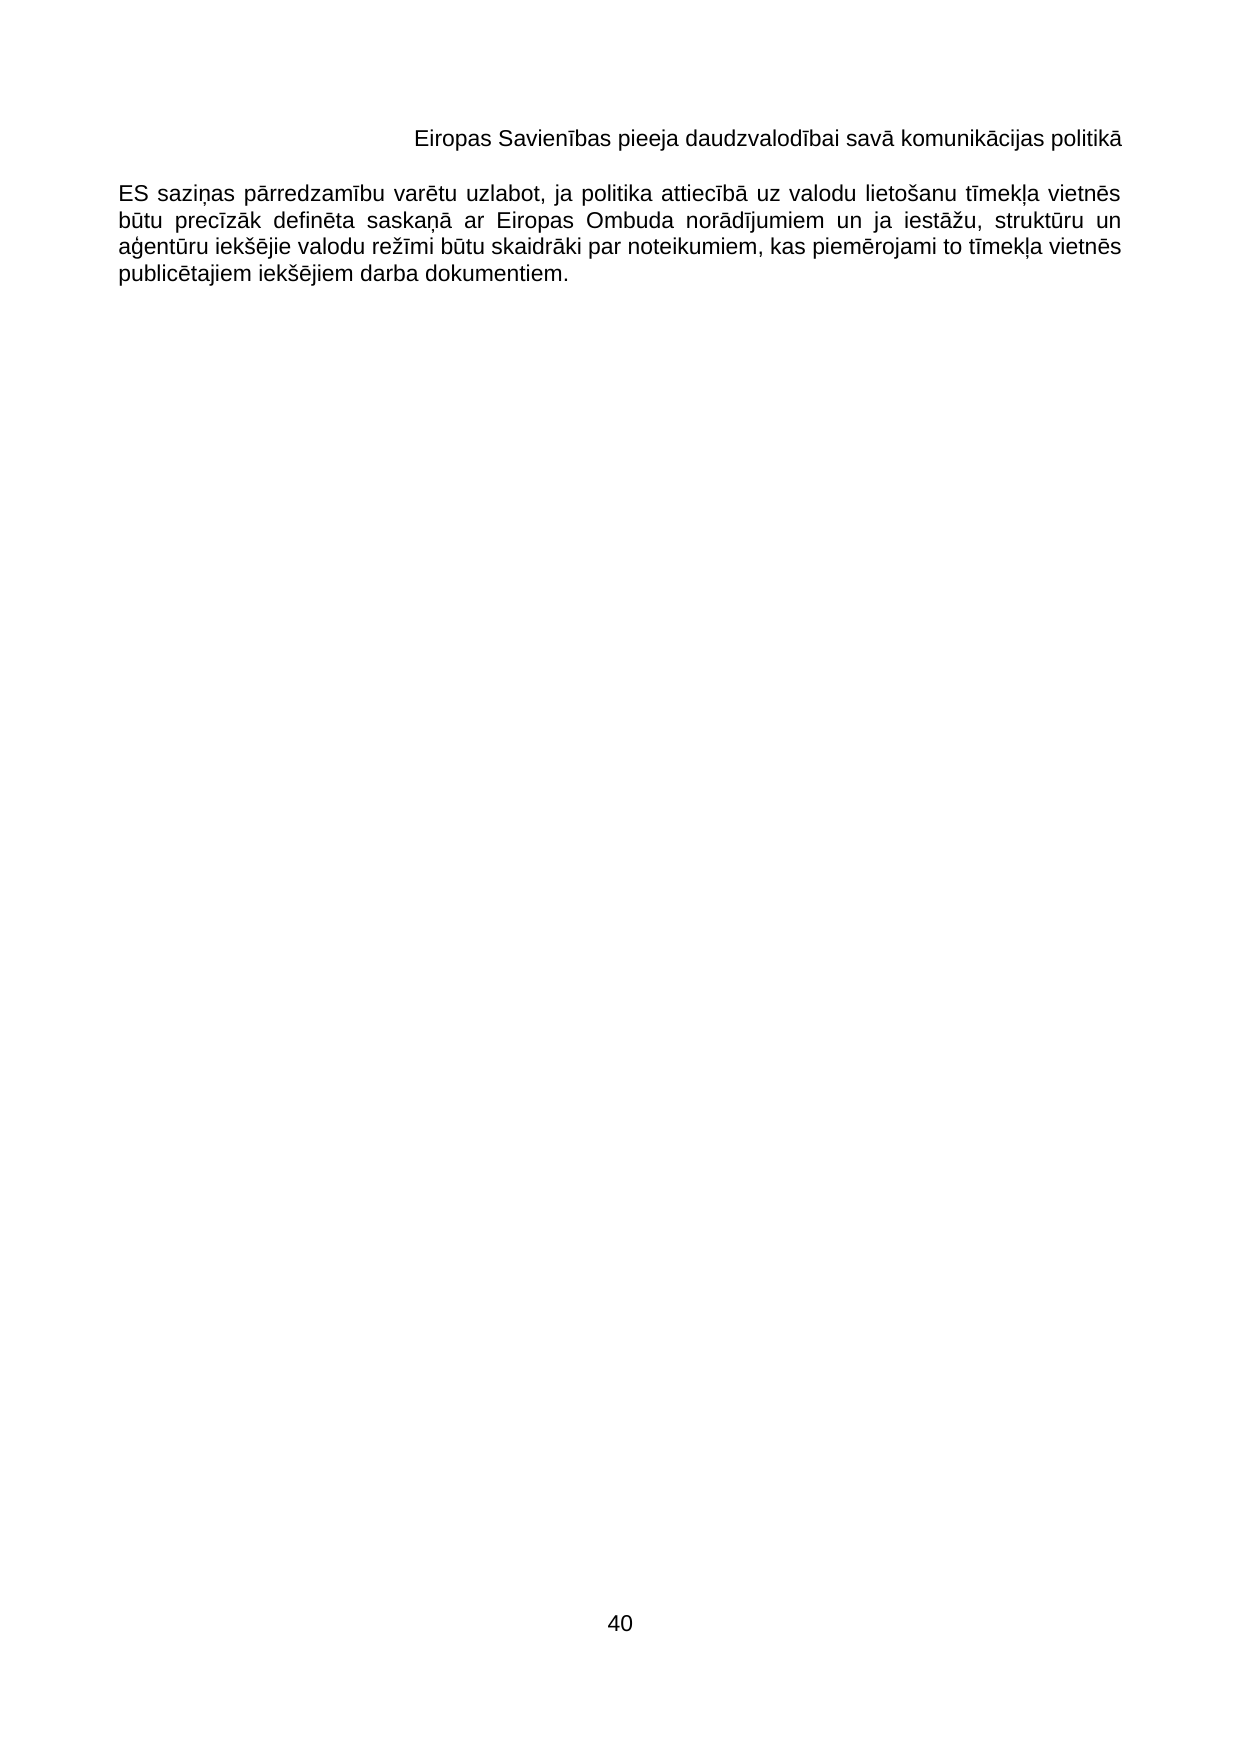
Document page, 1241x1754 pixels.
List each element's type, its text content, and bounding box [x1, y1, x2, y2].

text ES saziņas pārredzamību varētu uzlabot, ja politika attiecībā uz valodu lietošanu tīmekļa vietnēs būtu precīzāk definēta saskaņā ar Eiropas Ombuda norādījumiem un ja iestāžu, struktūru un aģentūru iekšējie valodu režīmi būtu skaidrāki par noteikumiem, kas piemērojami to tīmekļa vietnēs publicētajiem iekšējiem darba dokumentiem. [118, 180, 1122, 286]
